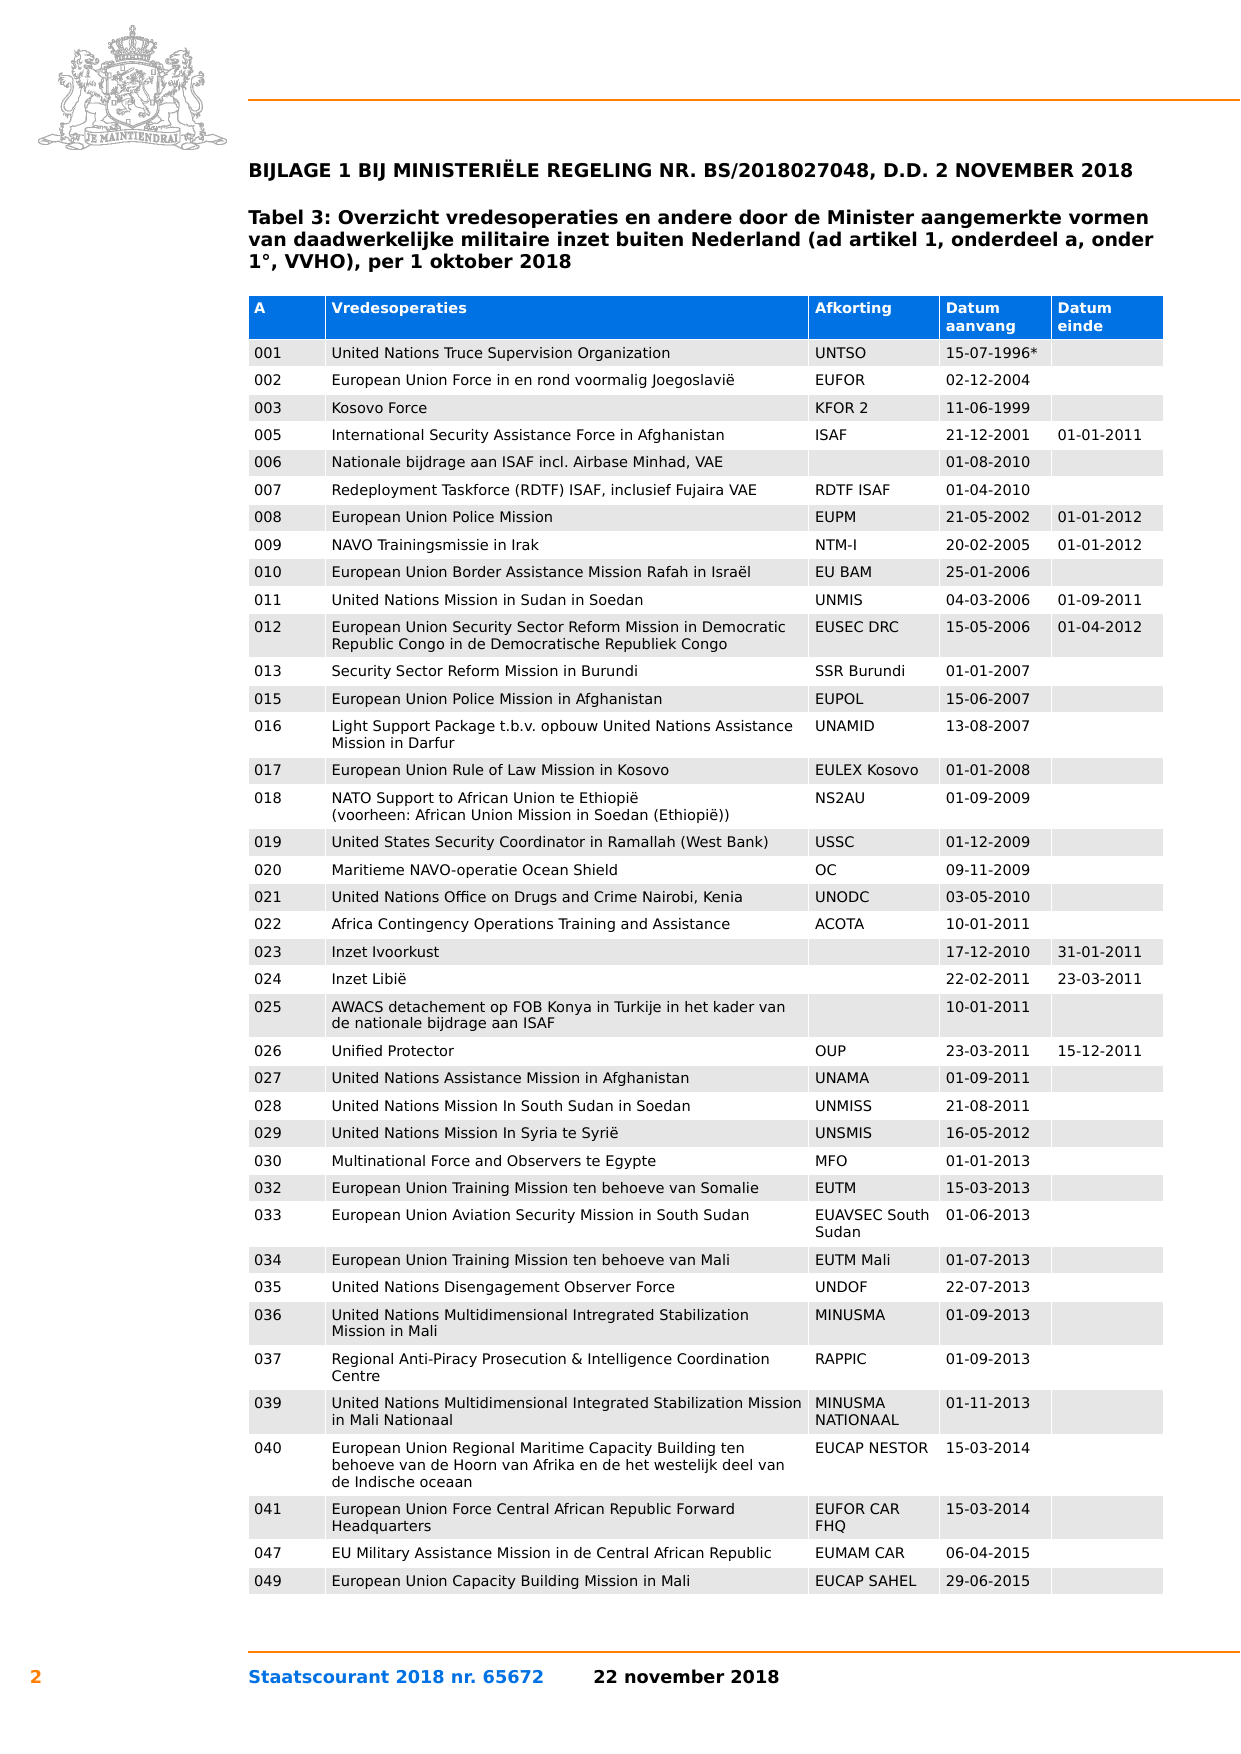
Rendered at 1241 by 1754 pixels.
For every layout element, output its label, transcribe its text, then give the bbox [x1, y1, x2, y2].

table_cell [1052, 713, 1163, 757]
table_cell [1052, 857, 1163, 883]
table_cell EUSEC DRC [809, 614, 939, 657]
table_header Afkorting [809, 296, 939, 339]
table_cell SSR Burundi [809, 659, 939, 685]
table_cell 15-03-2013 [940, 1175, 1051, 1201]
table_cell United Nations Office on Drugs and Crime Nairobi, Kenia [326, 884, 808, 911]
table_cell NAVO Trainingsmissie in Irak [326, 532, 808, 558]
table_cell 012 [249, 614, 325, 657]
table_cell [1052, 1247, 1163, 1273]
table_cell [1052, 994, 1163, 1037]
table_cell OUP [809, 1038, 939, 1064]
table_cell 09-11-2009 [940, 857, 1051, 883]
table_cell EUTM Mali [809, 1247, 939, 1273]
table_cell European Union Regional Maritime Capacity Building ten behoeve van de Hoorn van Afrika en de het westelijk deel van de Indische oceaan [326, 1435, 808, 1495]
subtitle BIJLAGE 1 BIJ MINISTERIËLE REGELING NR. BS/2018027048, D.D. 2 NOVEMBER 2018 [248, 160, 1163, 182]
table_cell 13-08-2007 [940, 713, 1051, 757]
table_cell 01-01-2007 [940, 659, 1051, 685]
table_cell [1052, 450, 1163, 476]
table_cell Security Sector Reform Mission in Burundi [326, 659, 808, 685]
table_cell [1052, 829, 1163, 856]
table_cell 15-12-2011 [1052, 1038, 1163, 1064]
table_cell [809, 966, 939, 993]
table_cell [1052, 785, 1163, 828]
table_cell 01-01-2013 [940, 1148, 1051, 1174]
table_cell [1052, 1302, 1163, 1345]
table_cell 29-06-2015 [940, 1568, 1051, 1594]
table_cell 049 [249, 1568, 325, 1594]
table_cell EUMAM CAR [809, 1541, 939, 1567]
table_cell 15-03-2014 [940, 1435, 1051, 1495]
table_cell 25-01-2006 [940, 559, 1051, 586]
table_cell 01-04-2012 [1052, 614, 1163, 657]
table_cell 01-04-2010 [940, 477, 1051, 503]
table_cell 15-05-2006 [940, 614, 1051, 657]
table_cell 15-07-1996* [940, 340, 1051, 366]
table_cell 22-02-2011 [940, 966, 1051, 993]
table_cell 041 [249, 1496, 325, 1539]
table_cell MINUSMA [809, 1302, 939, 1345]
picture [38, 25, 227, 150]
table_cell EUCAP NESTOR [809, 1435, 939, 1495]
table_cell [1052, 1274, 1163, 1301]
table_cell UNSMIS [809, 1120, 939, 1147]
table_cell 020 [249, 857, 325, 883]
table_cell 032 [249, 1175, 325, 1201]
table_cell [809, 450, 939, 476]
table_cell 026 [249, 1038, 325, 1064]
table_cell RDTF ISAF [809, 477, 939, 503]
table_cell Kosovo Force [326, 395, 808, 421]
table_cell European Union Force in en rond voormalig Joegoslavië [326, 368, 808, 394]
table_cell [1052, 659, 1163, 685]
table_cell 01-09-2013 [940, 1346, 1051, 1389]
table_cell UNODC [809, 884, 939, 911]
table_cell 01-09-2011 [1052, 587, 1163, 613]
table_cell United Nations Mission In Syria te Syrië [326, 1120, 808, 1147]
table_cell 23-03-2011 [1052, 966, 1163, 993]
table_cell EUPM [809, 505, 939, 531]
table_cell 21-05-2002 [940, 505, 1051, 531]
table_cell UNMIS [809, 587, 939, 613]
table_cell OC [809, 857, 939, 883]
table_cell 033 [249, 1203, 325, 1246]
table_cell [1052, 1346, 1163, 1389]
table_cell 01-01-2011 [1052, 422, 1163, 449]
table_cell United Nations Mission in Sudan in Soedan [326, 587, 808, 613]
table_cell 030 [249, 1148, 325, 1174]
table_cell NS2AU [809, 785, 939, 828]
table_cell 15-06-2007 [940, 686, 1051, 712]
table_cell [1052, 1496, 1163, 1539]
table_cell 10-01-2011 [940, 994, 1051, 1037]
table_cell 01-07-2013 [940, 1247, 1051, 1273]
table_cell EUAVSEC South Sudan [809, 1203, 939, 1246]
table_cell EUPOL [809, 686, 939, 712]
table_cell 01-08-2010 [940, 450, 1051, 476]
table_cell 010 [249, 559, 325, 586]
table_cell 15-03-2014 [940, 1496, 1051, 1539]
table_cell [1052, 1148, 1163, 1174]
table_cell Inzet Ivoorkust [326, 939, 808, 965]
table_cell [1052, 477, 1163, 503]
table_cell [1052, 1568, 1163, 1594]
table_cell United Nations Truce Supervision Organization [326, 340, 808, 366]
table_cell 02-12-2004 [940, 368, 1051, 394]
table_cell 01-11-2013 [940, 1390, 1051, 1434]
table_cell [809, 994, 939, 1037]
table_cell 027 [249, 1066, 325, 1092]
table_cell 04-03-2006 [940, 587, 1051, 613]
table_cell 01-01-2008 [940, 758, 1051, 784]
table_cell 023 [249, 939, 325, 965]
table_cell 11-06-1999 [940, 395, 1051, 421]
table_cell UNAMA [809, 1066, 939, 1092]
table_cell 22-07-2013 [940, 1274, 1051, 1301]
table_cell [809, 939, 939, 965]
table_cell 16-05-2012 [940, 1120, 1051, 1147]
table_cell European Union Training Mission ten behoeve van Mali [326, 1247, 808, 1273]
table_cell KFOR 2 [809, 395, 939, 421]
table_cell [1052, 1541, 1163, 1567]
table_cell 01-01-2012 [1052, 505, 1163, 531]
table_cell 01-01-2012 [1052, 532, 1163, 558]
table_cell Redeployment Taskforce (RDTF) ISAF, inclusief Fujaira VAE [326, 477, 808, 503]
table_cell 01-09-2009 [940, 785, 1051, 828]
table_cell 17-12-2010 [940, 939, 1051, 965]
table_cell 035 [249, 1274, 325, 1301]
table_cell 01-12-2009 [940, 829, 1051, 856]
table_cell European Union Border Assistance Mission Rafah in Israël [326, 559, 808, 586]
table_cell 015 [249, 686, 325, 712]
table_cell 002 [249, 368, 325, 394]
table_cell United Nations Mission In South Sudan in Soedan [326, 1093, 808, 1119]
table_cell [1052, 1120, 1163, 1147]
table_cell 06-04-2015 [940, 1541, 1051, 1567]
table_cell UNTSO [809, 340, 939, 366]
table_cell 01-09-2013 [940, 1302, 1051, 1345]
table_cell 23-03-2011 [940, 1038, 1051, 1064]
table_cell EUTM [809, 1175, 939, 1201]
table_cell European Union Capacity Building Mission in Mali [326, 1568, 808, 1594]
table_cell [1052, 368, 1163, 394]
table_cell 022 [249, 912, 325, 938]
table_cell United Nations Assistance Mission in Afghanistan [326, 1066, 808, 1092]
table_cell EU BAM [809, 559, 939, 586]
table_cell 013 [249, 659, 325, 685]
table_cell RAPPIC [809, 1346, 939, 1389]
table_cell 011 [249, 587, 325, 613]
table_cell [1052, 1435, 1163, 1495]
table_cell AWACS detachement op FOB Konya in Turkije in het kader van de nationale bijdrage aan ISAF [326, 994, 808, 1037]
table_cell International Security Assistance Force in Afghanistan [326, 422, 808, 449]
table_cell EUFOR [809, 368, 939, 394]
table_cell 01-09-2011 [940, 1066, 1051, 1092]
table_cell 005 [249, 422, 325, 449]
table_cell [1052, 340, 1163, 366]
table_cell European Union Aviation Security Mission in South Sudan [326, 1203, 808, 1246]
table_cell 028 [249, 1093, 325, 1119]
table_cell European Union Police Mission [326, 505, 808, 531]
table_header Datum einde [1052, 296, 1163, 339]
table_cell European Union Training Mission ten behoeve van Somalie [326, 1175, 808, 1201]
table_cell [1052, 395, 1163, 421]
table_cell United Nations Multidimensional Intregrated Stabilization Mission in Mali [326, 1302, 808, 1345]
table_cell Maritieme NAVO-operatie Ocean Shield [326, 857, 808, 883]
table_cell 019 [249, 829, 325, 856]
table_cell 006 [249, 450, 325, 476]
table_cell United Nations Multidimensional Integrated Stabilization Mission in Mali Nationaal [326, 1390, 808, 1434]
table_cell [1052, 912, 1163, 938]
table_cell 001 [249, 340, 325, 366]
table_cell [1052, 686, 1163, 712]
table_cell 01-06-2013 [940, 1203, 1051, 1246]
table_cell MFO [809, 1148, 939, 1174]
table_cell EULEX Kosovo [809, 758, 939, 784]
table_cell 037 [249, 1346, 325, 1389]
table_cell EUCAP SAHEL [809, 1568, 939, 1594]
table_cell 20-02-2005 [940, 532, 1051, 558]
table_cell UNMISS [809, 1093, 939, 1119]
table_cell [1052, 884, 1163, 911]
table_header A [249, 296, 325, 339]
table_cell 040 [249, 1435, 325, 1495]
table_cell 003 [249, 395, 325, 421]
table_cell NATO Support to African Union te Ethiopië (voorheen: African Union Mission in Soedan (Ethiopië)) [326, 785, 808, 828]
table_cell Africa Contingency Operations Training and Assistance [326, 912, 808, 938]
table_cell 016 [249, 713, 325, 757]
table_cell [1052, 1203, 1163, 1246]
table_cell United Nations Disengagement Observer Force [326, 1274, 808, 1301]
table_cell Light Support Package t.b.v. opbouw United Nations Assistance Mission in Darfur [326, 713, 808, 757]
table_cell USSC [809, 829, 939, 856]
table_cell EUFOR CAR FHQ [809, 1496, 939, 1539]
table_cell 029 [249, 1120, 325, 1147]
table_cell Regional Anti-Piracy Prosecution & Intelligence Coordination Centre [326, 1346, 808, 1389]
table_cell European Union Security Sector Reform Mission in Democratic Republic Congo in de Democratische Republiek Congo [326, 614, 808, 657]
table_cell Multinational Force and Observers te Egypte [326, 1148, 808, 1174]
table_cell UNDOF [809, 1274, 939, 1301]
table_cell 034 [249, 1247, 325, 1273]
table_cell UNAMID [809, 713, 939, 757]
text Tabel 3: Overzicht vredesoperaties en andere door de Minister aangemerkte vormen van daadwerkelijke militaire inzet buiten Nederland (ad artikel 1, onderdeel a, onder 1°, VVHO), per 1 oktober 2018 [248, 207, 1163, 273]
table_cell ISAF [809, 422, 939, 449]
table_cell MINUSMA NATIONAAL [809, 1390, 939, 1434]
table_cell 008 [249, 505, 325, 531]
table_cell 039 [249, 1390, 325, 1434]
table_cell 036 [249, 1302, 325, 1345]
table_cell 009 [249, 532, 325, 558]
table_cell ACOTA [809, 912, 939, 938]
table_cell [1052, 1175, 1163, 1201]
table_cell 10-01-2011 [940, 912, 1051, 938]
table_cell European Union Police Mission in Afghanistan [326, 686, 808, 712]
table_cell 024 [249, 966, 325, 993]
table_cell [1052, 1066, 1163, 1092]
table_cell 047 [249, 1541, 325, 1567]
table_cell Inzet Libië [326, 966, 808, 993]
table_cell 31-01-2011 [1052, 939, 1163, 965]
table_cell Unified Protector [326, 1038, 808, 1064]
table_cell [1052, 1093, 1163, 1119]
table_cell NTM-I [809, 532, 939, 558]
table_cell 025 [249, 994, 325, 1037]
table_cell 21-12-2001 [940, 422, 1051, 449]
table_cell [1052, 758, 1163, 784]
table_cell 017 [249, 758, 325, 784]
table_cell 018 [249, 785, 325, 828]
table_cell Nationale bijdrage aan ISAF incl. Airbase Minhad, VAE [326, 450, 808, 476]
table_cell [1052, 559, 1163, 586]
table_cell 007 [249, 477, 325, 503]
table_cell European Union Rule of Law Mission in Kosovo [326, 758, 808, 784]
table_header Datum aanvang [940, 296, 1051, 339]
table_cell 03-05-2010 [940, 884, 1051, 911]
table_header Vredesoperaties [326, 296, 808, 339]
table_cell United States Security Coordinator in Ramallah (West Bank) [326, 829, 808, 856]
table_cell European Union Force Central African Republic Forward Headquarters [326, 1496, 808, 1539]
table_cell 021 [249, 884, 325, 911]
table_cell 21-08-2011 [940, 1093, 1051, 1119]
table_cell EU Military Assistance Mission in de Central African Republic [326, 1541, 808, 1567]
table_cell [1052, 1390, 1163, 1434]
